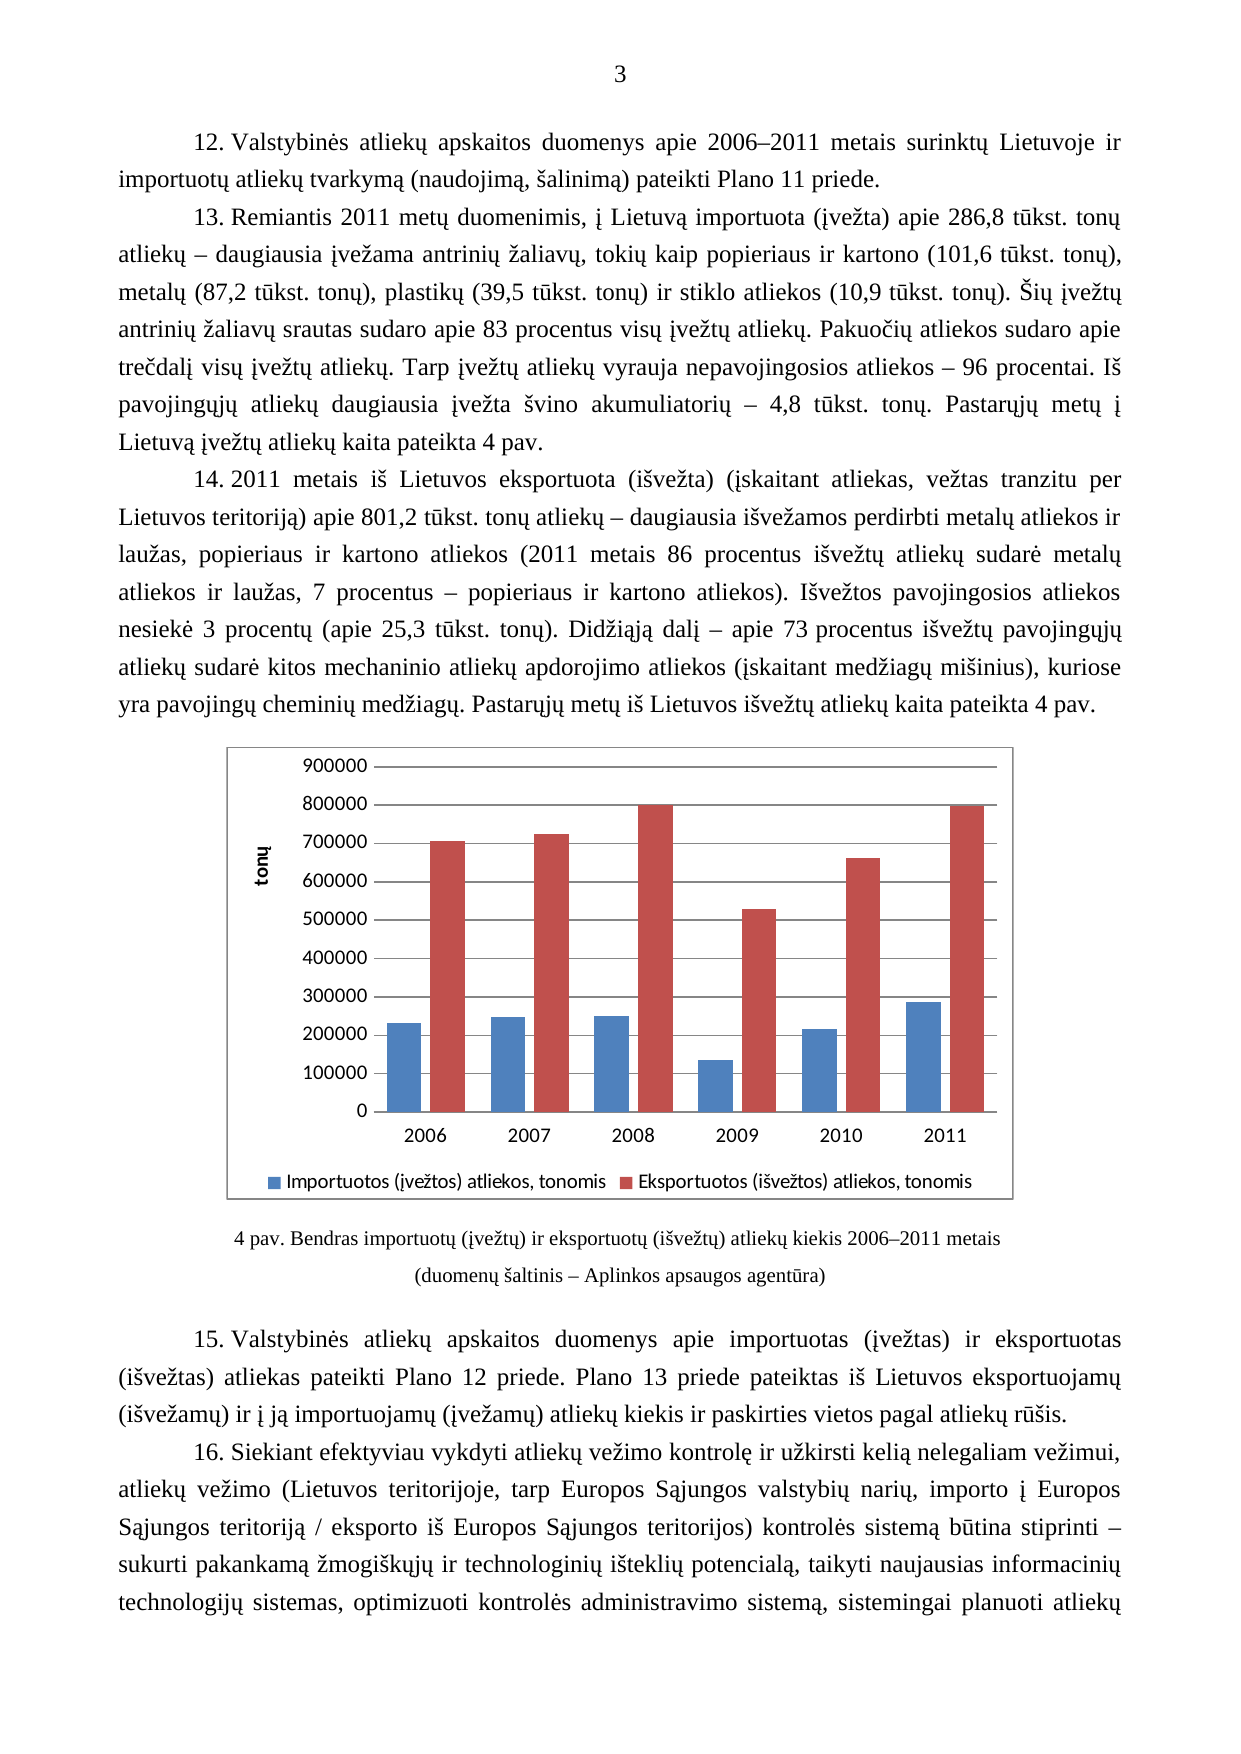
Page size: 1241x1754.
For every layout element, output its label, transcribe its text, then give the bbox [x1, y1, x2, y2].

text 4 pav. Bendras importuotų (įvežtų) ir eksportuotų (išvežtų) atliekų kiekis 2006–2011 metais (duomenų šaltinis – Aplinkos apsaugos agentūra) [118, 1212, 1122, 1287]
text 12. Valstybinės atliekų apskaitos duomenys apie 2006–2011 metais surinktų Lietuvoje ir importuotų atliekų tvarkymą (naudojimą, šalinimą) pateikti Plano 11 priede. [118, 118, 1122, 193]
text 14. 2011 metais iš Lietuvos eksportuota (išvežta) (įskaitant atliekas, vežtas tranzitu per Lietuvos teritoriją) apie 801,2 tūkst. tonų atliekų – daugiausia išvežamos perdirbti metalų atliekos ir laužas, popieriaus ir kartono atliekos (2011 metais 86 procentus išvežtų atliekų sudarė metalų atliekos ir laužas, 7 procentus – popieriaus ir kartono atliekos). Išvežtos pavojingosios atliekos nesiekė 3 procentų (apie 25,3 tūkst. tonų). Didžiąją dalį – apie 73 procentus išvežtų pavojingųjų atliekų sudarė kitos mechaninio atliekų apdorojimo atliekos (įskaitant medžiagų mišinius), kuriose yra pavojingų cheminių medžiagų. Pastarųjų metų iš Lietuvos išvežtų atliekų kaita pateikta 4 pav. [118, 456, 1122, 718]
text 13. Remiantis 2011 metų duomenimis, į Lietuvą importuota (įvežta) apie 286,8 tūkst. tonų atliekų – daugiausia įvežama antrinių žaliavų, tokių kaip popieriaus ir kartono (101,6 tūkst. tonų), metalų (87,2 tūkst. tonų), plastikų (39,5 tūkst. tonų) ir stiklo atliekos (10,9 tūkst. tonų). Šių įvežtų antrinių žaliavų srautas sudaro apie 83 procentus visų įvežtų atliekų. Pakuočių atliekos sudaro apie trečdalį visų įvežtų atliekų. Tarp įvežtų atliekų vyrauja nepavojingosios atliekos – 96 procentai. Iš pavojingųjų atliekų daugiausia įvežta švino akumuliatorių – 4,8 tūkst. tonų. Pastarųjų metų į Lietuvą įvežtų atliekų kaita pateikta 4 pav. [118, 193, 1122, 456]
text 15. Valstybinės atliekų apskaitos duomenys apie importuotas (įvežtas) ir eksportuotas (išvežtas) atliekas pateikti Plano 12 priede. Plano 13 priede pateiktas iš Lietuvos eksportuojamų (išvežamų) ir į ją importuojamų (įvežamų) atliekų kiekis ir paskirties vietos pagal atliekų rūšis. [118, 1316, 1122, 1428]
text 16. Siekiant efektyviau vykdyti atliekų vežimo kontrolę ir užkirsti kelią nelegaliam vežimui, atliekų vežimo (Lietuvos teritorijoje, tarp Europos Sąjungos valstybių narių, importo į Europos Sąjungos teritoriją / eksporto iš Europos Sąjungos teritorijos) kontrolės sistemą būtina stiprinti – sukurti pakankamą žmogiškųjų ir technologinių išteklių potencialą, taikyti naujausias informacinių technologijų sistemas, optimizuoti kontrolės administravimo sistemą, sistemingai planuoti atliekų [118, 1428, 1122, 1616]
